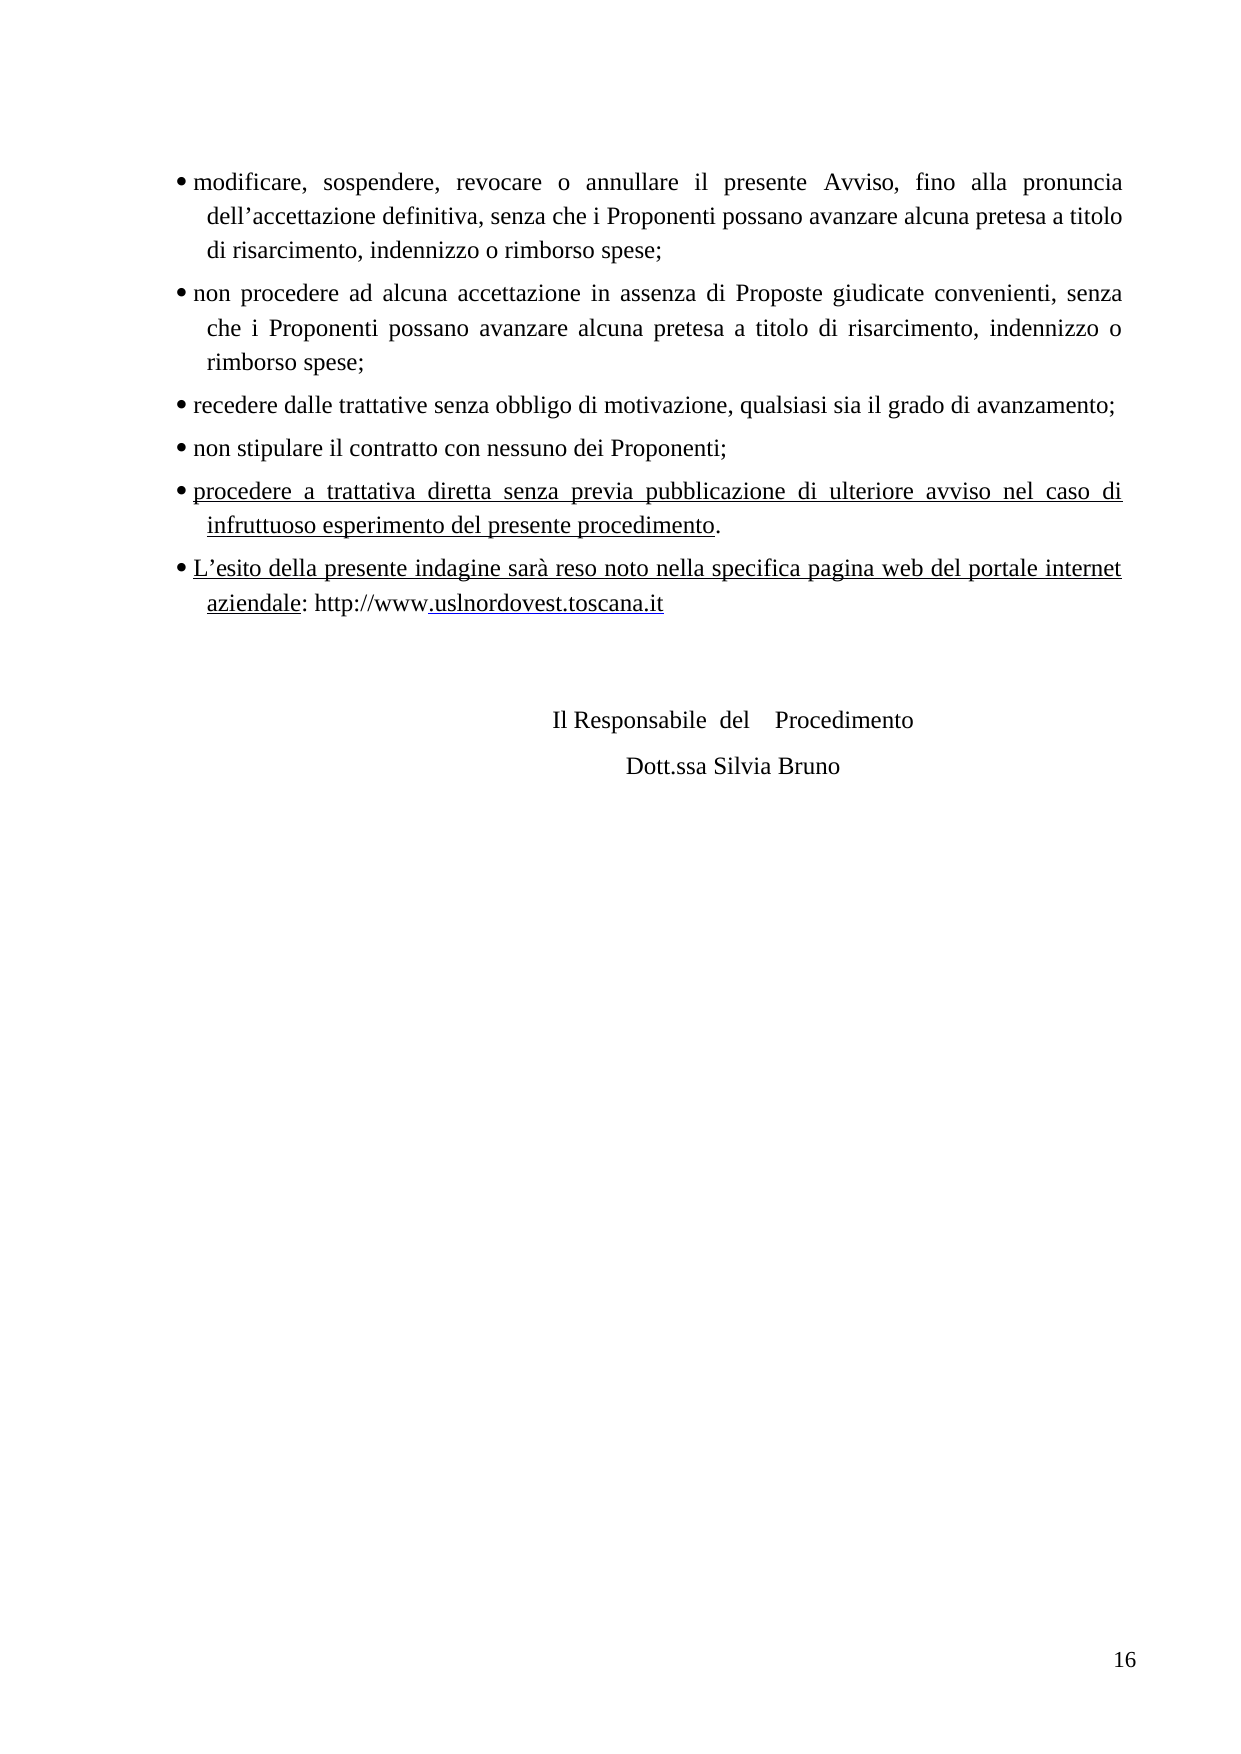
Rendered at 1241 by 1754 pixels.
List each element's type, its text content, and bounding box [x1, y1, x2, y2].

text Dott.ssa Silvia Bruno [491, 751, 975, 780]
text Il Responsabile del Procedimento [491, 705, 975, 733]
list procedere a trattativa diretta senza previa pubblicazione di ulteriore avviso nel caso di infruttuoso esperimento del presente procedimento. [177, 476, 1122, 539]
list non procedere ad alcuna accettazione in assenza di Proposte giudicate convenienti, senza che i Proponenti possano avanzare alcuna pretesa a titolo di risarcimento, indennizzo o rimborso spese; [177, 278, 1123, 376]
list recedere dalle trattative senza obbligo di motivazione, qualsiasi sia il grado di avanzamento; [177, 390, 1136, 419]
list non stipulare il contratto con nessuno dei Proponenti; [177, 433, 1136, 462]
list modificare, sospendere, revocare o annullare il presente Avviso, fino alla pronuncia dell’accettazione definitiva, senza che i Proponenti possano avanzare alcuna pretesa a titolo di risarcimento, indennizzo o rimborso spese; [177, 167, 1123, 264]
list L’esito della presente indagine sarà reso noto nella specifica pagina web del portale internet aziendale: http://www.uslnordovest.toscana.it [177, 553, 1122, 616]
